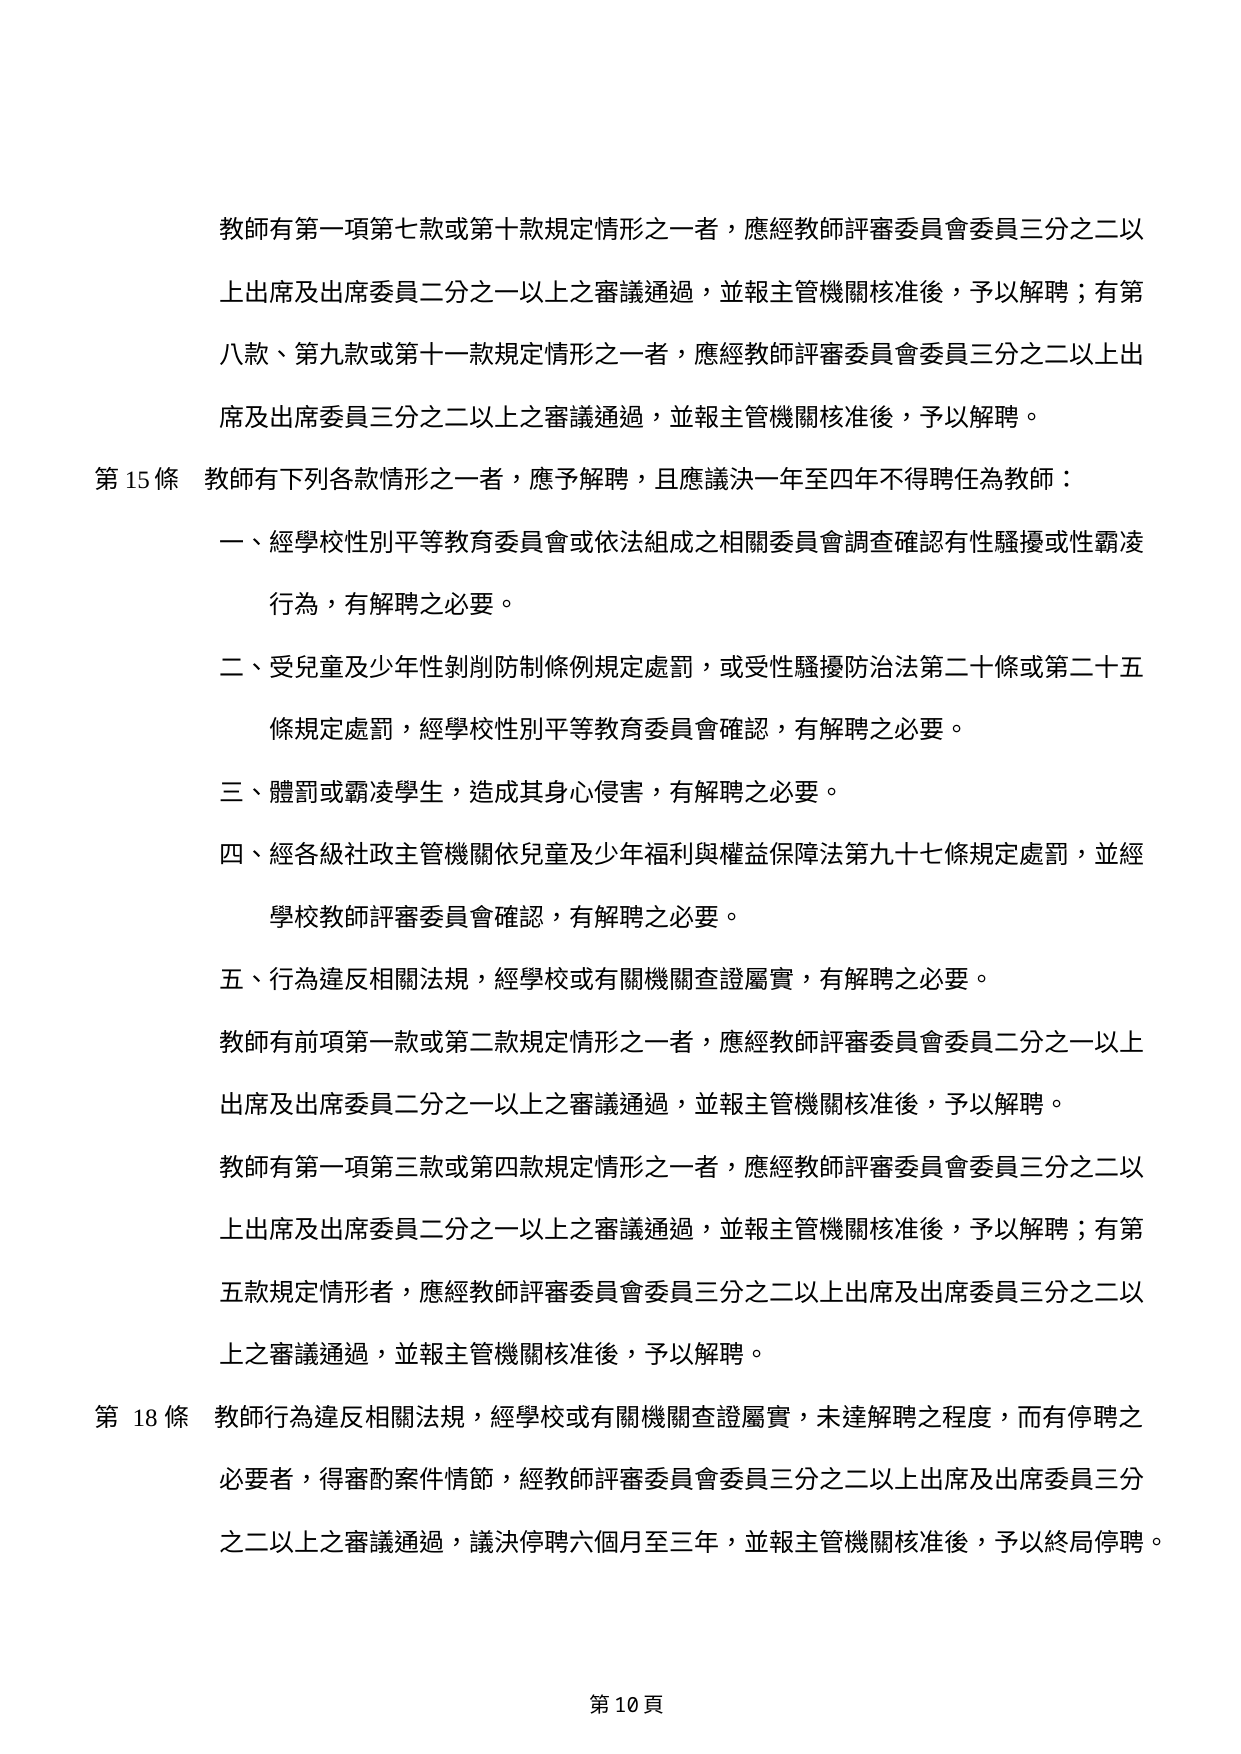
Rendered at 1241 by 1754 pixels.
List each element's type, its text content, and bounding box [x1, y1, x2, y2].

text 第15條 教師有下列各款情形之一者，應予解聘，且應議決一年至四年不得聘任為教師： [94, 436, 1146, 499]
text 四、經各級社政主管機關依兒童及少年福利與權益保障法第九十七條規定處罰，並經學校教師評審委員會確認，有解聘之必要。 [219, 811, 1146, 936]
text 第 18 條 教師行為違反相關法規，經學校或有關機關查證屬實，未達解聘之程度，而有停聘之必要者，得審酌案件情節，經教師評審委員會委員三分之二以上出席及出席委員三分之二以上之審議通過，議決停聘六個月至三年，並報主管機關核准後，予以終局停聘。 [94, 1374, 1146, 1561]
text 五、行為違反相關法規，經學校或有關機關查證屬實，有解聘之必要。 [219, 936, 1146, 999]
text 教師有前項第一款或第二款規定情形之一者，應經教師評審委員會委員二分之一以上出席及出席委員二分之一以上之審議通過，並報主管機關核准後，予以解聘。 [219, 999, 1146, 1124]
text 一、經學校性別平等教育委員會或依法組成之相關委員會調查確認有性騷擾或性霸凌行為，有解聘之必要。 [219, 499, 1146, 624]
text 教師有第一項第三款或第四款規定情形之一者，應經教師評審委員會委員三分之二以上出席及出席委員二分之一以上之審議通過，並報主管機關核准後，予以解聘；有第五款規定情形者，應經教師評審委員會委員三分之二以上出席及出席委員三分之二以上之審議通過，並報主管機關核准後，予以解聘。 [219, 1124, 1146, 1374]
text 教師有第一項第七款或第十款規定情形之一者，應經教師評審委員會委員三分之二以上出席及出席委員二分之一以上之審議通過，並報主管機關核准後，予以解聘；有第八款、第九款或第十一款規定情形之一者，應經教師評審委員會委員三分之二以上出席及出席委員三分之二以上之審議通過，並報主管機關核准後，予以解聘。 [219, 186, 1146, 436]
text 三、體罰或霸凌學生，造成其身心侵害，有解聘之必要。 [219, 749, 1146, 811]
text 二、受兒童及少年性剝削防制條例規定處罰，或受性騷擾防治法第二十條或第二十五條規定處罰，經學校性別平等教育委員會確認，有解聘之必要。 [219, 624, 1146, 749]
